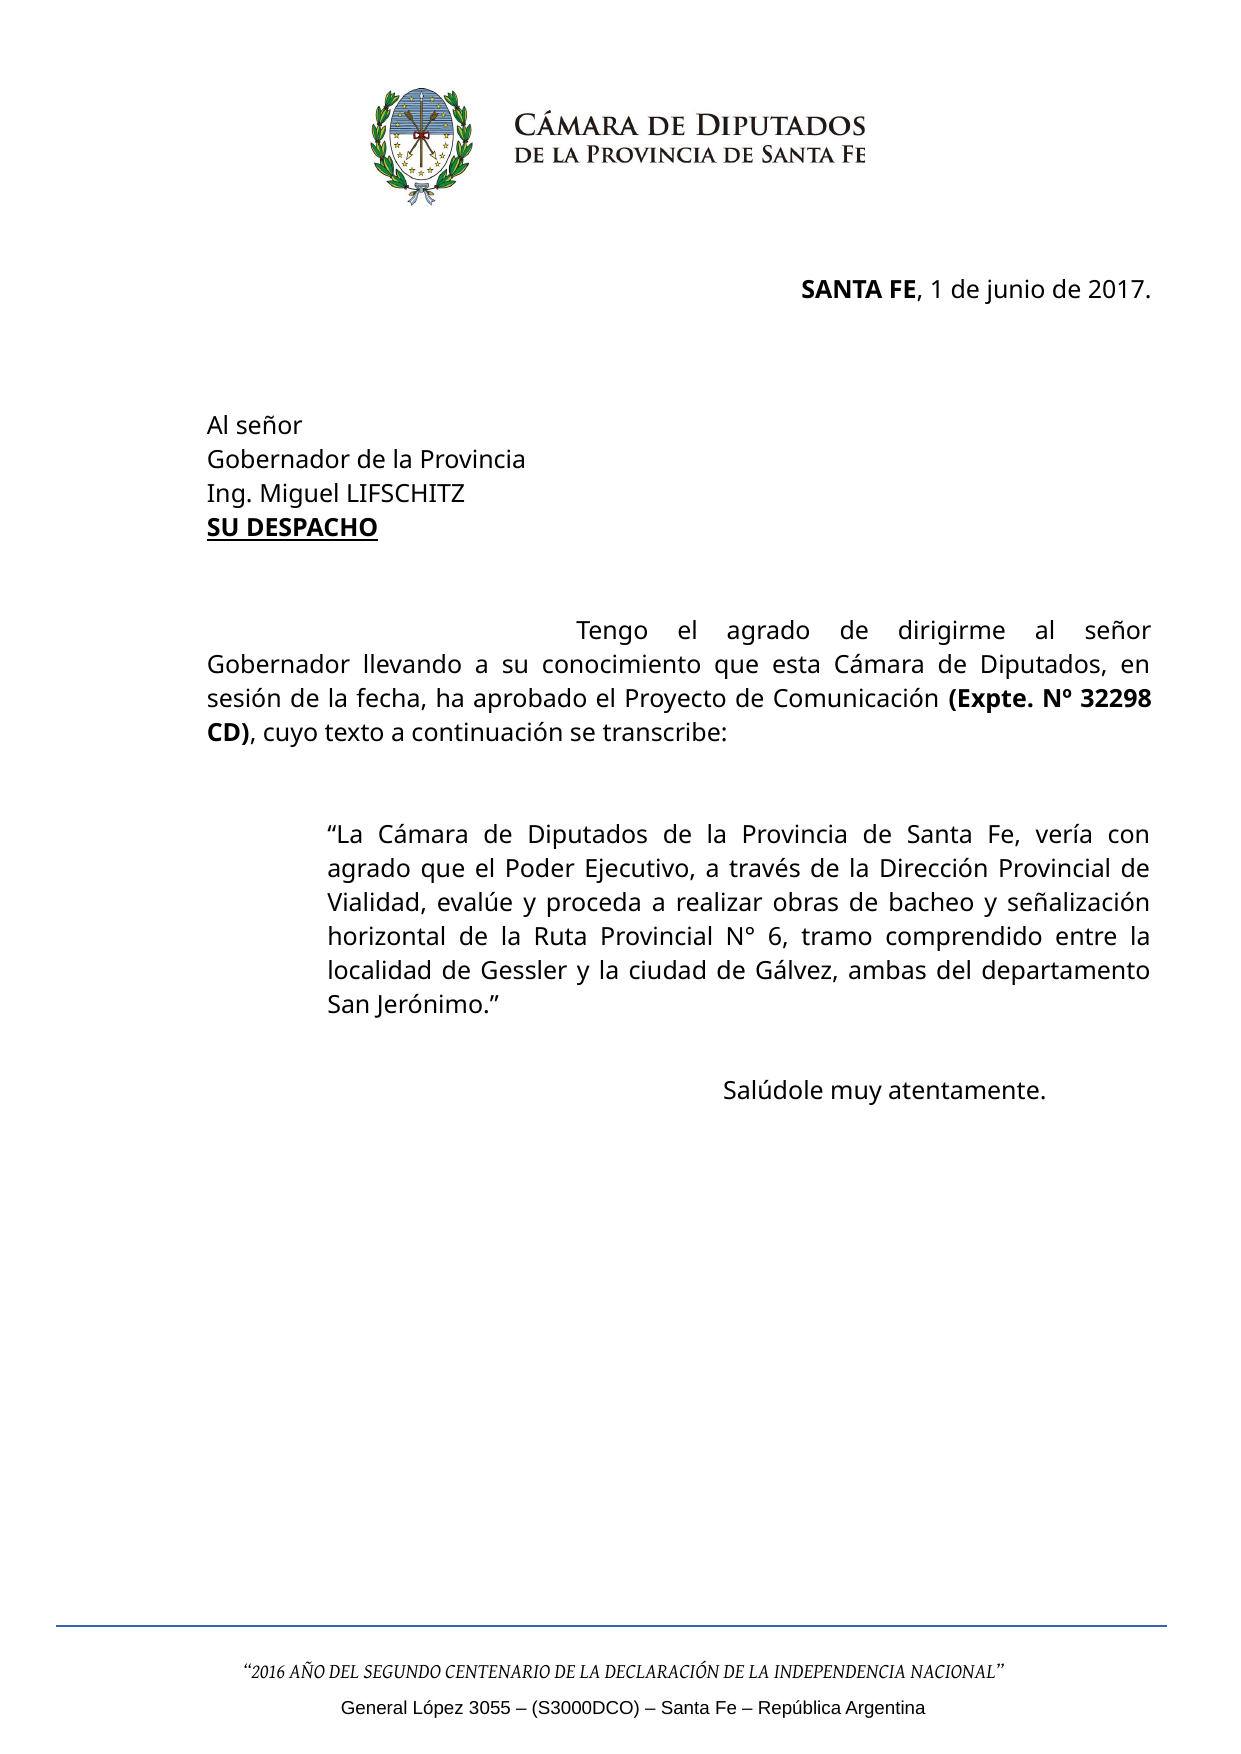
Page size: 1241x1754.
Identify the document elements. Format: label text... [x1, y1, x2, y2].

text Al señor [207, 408, 1152, 442]
text SU DESPACHO [207, 510, 1152, 544]
text Tengo el agrado de dirigirme al señor Gobernador llevando a su conocimiento que esta Cámara de Diputados, en sesión de la fecha, ha aprobado el Proyecto de Comunicación (Expte. Nº 32298 CD), cuyo texto a continuación se transcribe: [207, 612, 1152, 748]
picture [370, 88, 866, 210]
text SANTA FE, 1 de junio de 2017. [207, 272, 1152, 306]
text Gobernador de la Provincia [207, 442, 1152, 476]
text “La Cámara de Diputados de la Provincia de Santa Fe, vería con agrado que el Poder Ejecutivo, a través de la Dirección Provincial de Vialidad, evalúe y proceda a realizar obras de bacheo y señalización horizontal de la Ruta Provincial N° 6, tramo comprendido entre la localidad de Gessler y la ciudad de Gálvez, ambas del departamento San Jerónimo.” [327, 817, 1152, 1021]
text Ing. Miguel LIFSCHITZ [207, 476, 1152, 510]
text Salúdole muy atentamente. [649, 1073, 1152, 1107]
